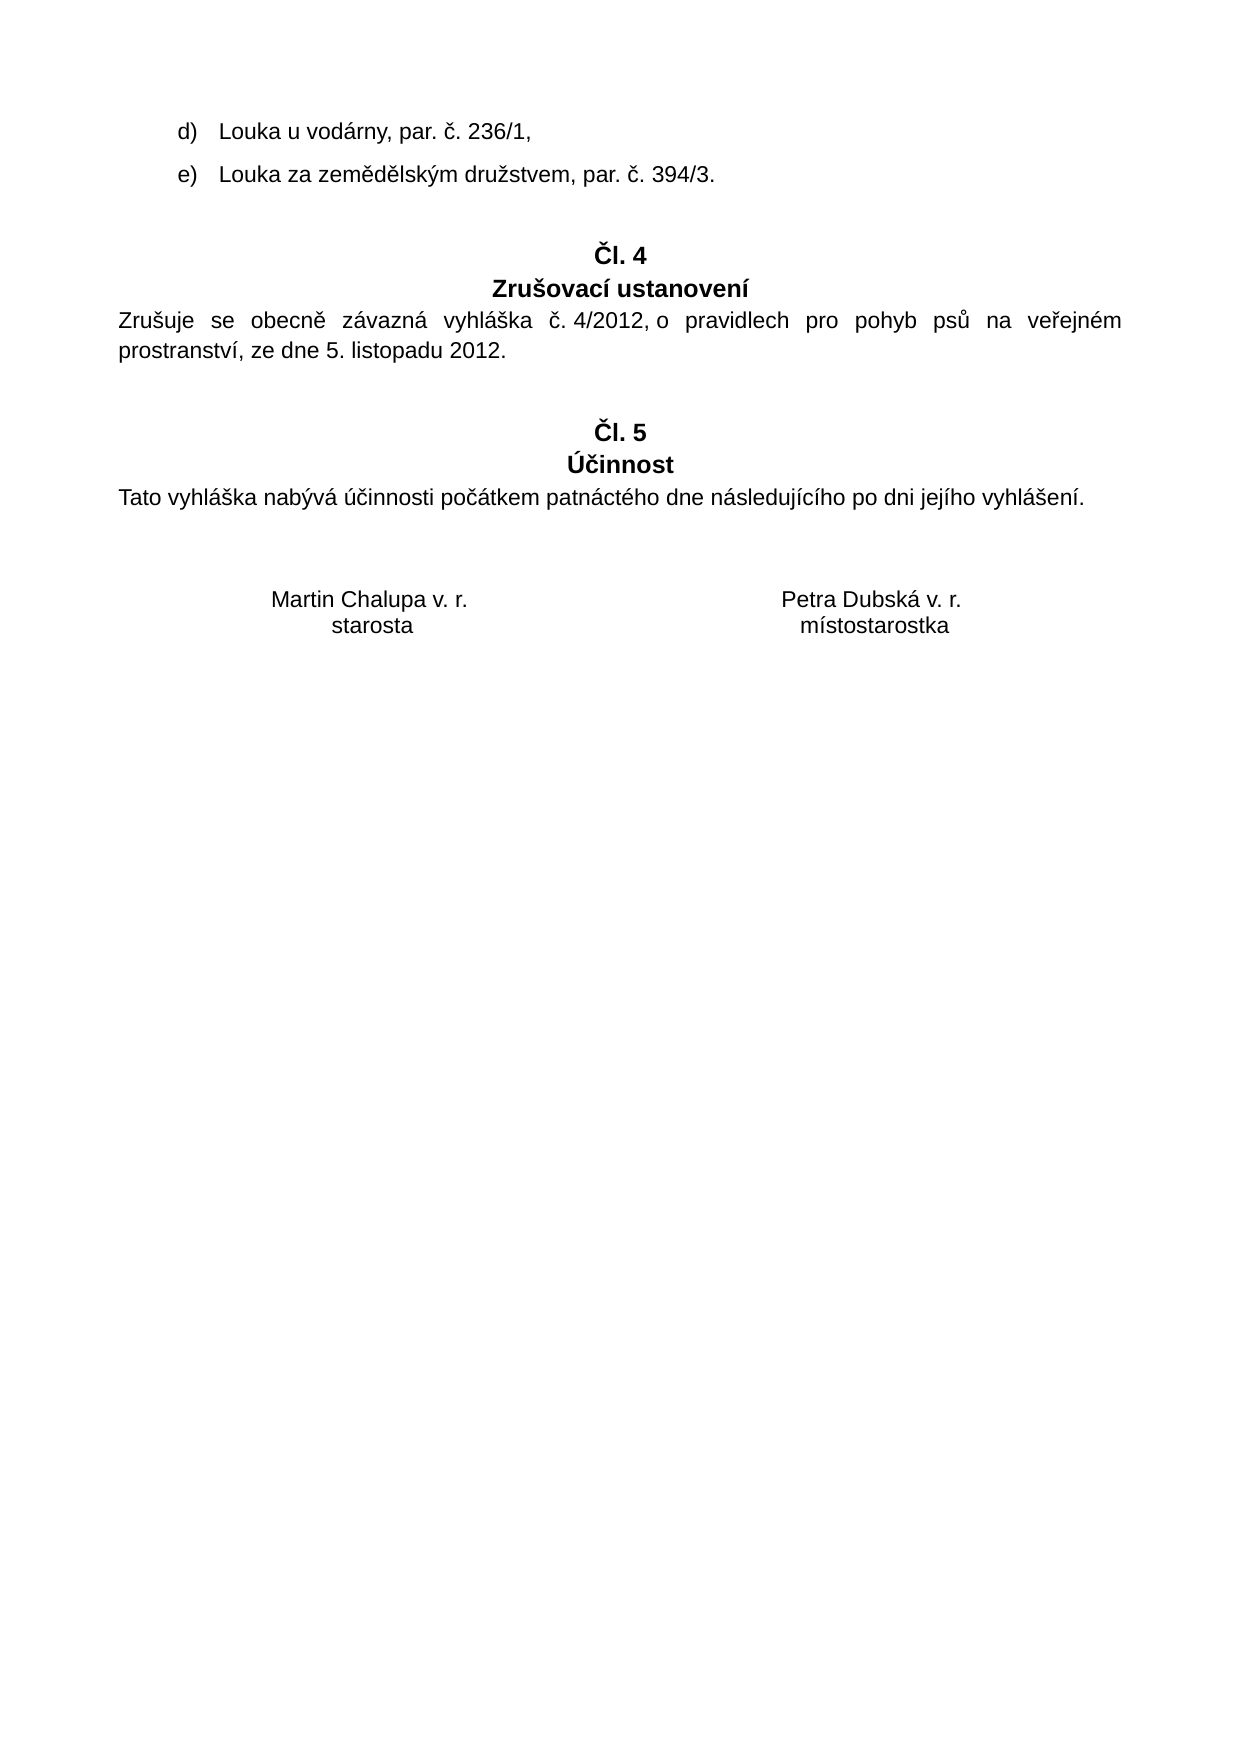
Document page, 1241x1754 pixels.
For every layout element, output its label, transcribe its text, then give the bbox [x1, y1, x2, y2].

list Louka u vodárny, par. č. 236/1, [177, 118, 1122, 144]
text Zrušuje se obecně závazná vyhláška č. 4/2012, o pravidlech pro pohyb psů na veřejném prostranství, ze dne 5. listopadu 2012. [118, 307, 1122, 364]
subtitle Čl. 5 Účinnost [118, 417, 1122, 479]
table_cell [118, 644, 620, 762]
table_cell [620, 644, 1122, 762]
list Louka za zemědělským družstvem, par. č. 394/3. [177, 161, 1122, 187]
table_header Petra Dubská v. r. místostarostka [620, 526, 1122, 644]
table_header Martin Chalupa v. r. starosta [118, 526, 620, 644]
text Tato vyhláška nabývá účinnosti počátkem patnáctého dne následujícího po dni jejího vyhlášení. [118, 483, 1122, 510]
subtitle Čl. 4 Zrušovací ustanovení [118, 241, 1122, 303]
